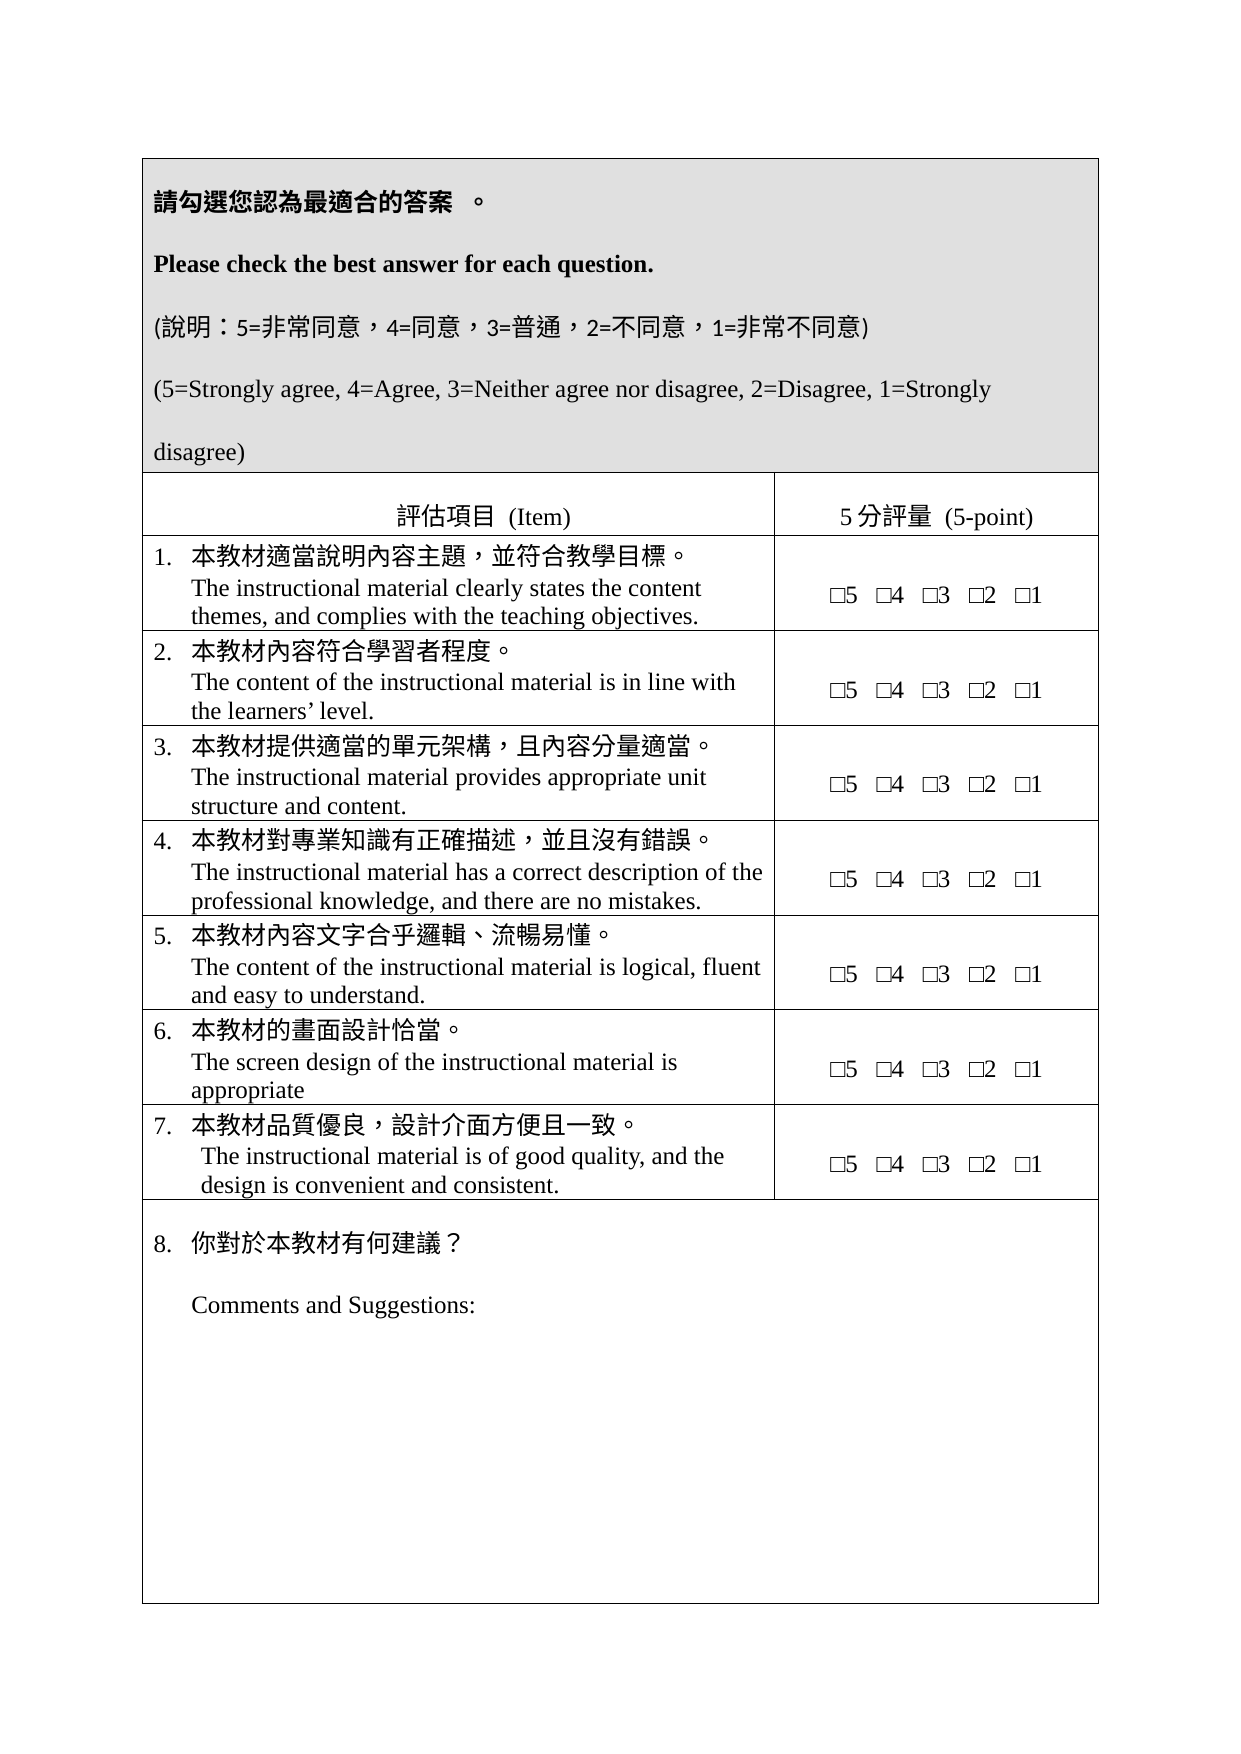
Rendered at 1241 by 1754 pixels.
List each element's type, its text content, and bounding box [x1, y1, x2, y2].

table_cell □5 □4 □3 □2 □1 [775, 536, 1098, 630]
table_cell □5 □4 □3 □2 □1 [775, 1010, 1098, 1104]
table_cell 評估項目 (Item) [143, 473, 774, 535]
table_header 請勾選您認為最適合的答案 。 Please check the best answer for each question. (說明：5=非常同意，4=同意，3=普通，2=不同意，1=非常不同意) (5=Strongly agree, 4=Agree, 3=Neither agree nor disagree, 2=Disagree, 1=Strongly disagree) [143, 159, 1098, 472]
table_cell 本教材品質優良，設計介面方便且一致。 The instructional material is of good quality, and the design is convenient and consistent. [143, 1105, 774, 1199]
table_cell 本教材內容符合學習者程度。 The content of the instructional material is in line with the learners’ level. [143, 631, 774, 725]
table_cell 本教材提供適當的單元架構，且內容分量適當。 The instructional material provides appropriate unit structure and content. [143, 726, 774, 820]
table_cell 本教材內容文字合乎邏輯、流暢易懂。 The content of the instructional material is logical, fluent and easy to understand. [143, 916, 774, 1009]
table_cell □5 □4 □3 □2 □1 [775, 1105, 1098, 1199]
table_cell 你對於本教材有何建議？ Comments and Suggestions: [143, 1200, 1098, 1603]
table_cell □5 □4 □3 □2 □1 [775, 631, 1098, 725]
table_cell 本教材的畫面設計恰當。 The screen design of the instructional material is appropriate [143, 1010, 774, 1104]
table_cell 本教材對專業知識有正確描述，並且沒有錯誤。 The instructional material has a correct description of the professional knowledge, and there are no mistakes. [143, 821, 774, 914]
table_cell 本教材適當說明內容主題，並符合教學目標。 The instructional material clearly states the content themes, and complies with the teaching objectives. [143, 536, 774, 630]
table_cell □5 □4 □3 □2 □1 [775, 726, 1098, 820]
table_cell □5 □4 □3 □2 □1 [775, 916, 1098, 1009]
table_cell 5分評量 (5-point) [775, 473, 1098, 535]
table_cell □5 □4 □3 □2 □1 [775, 821, 1098, 914]
